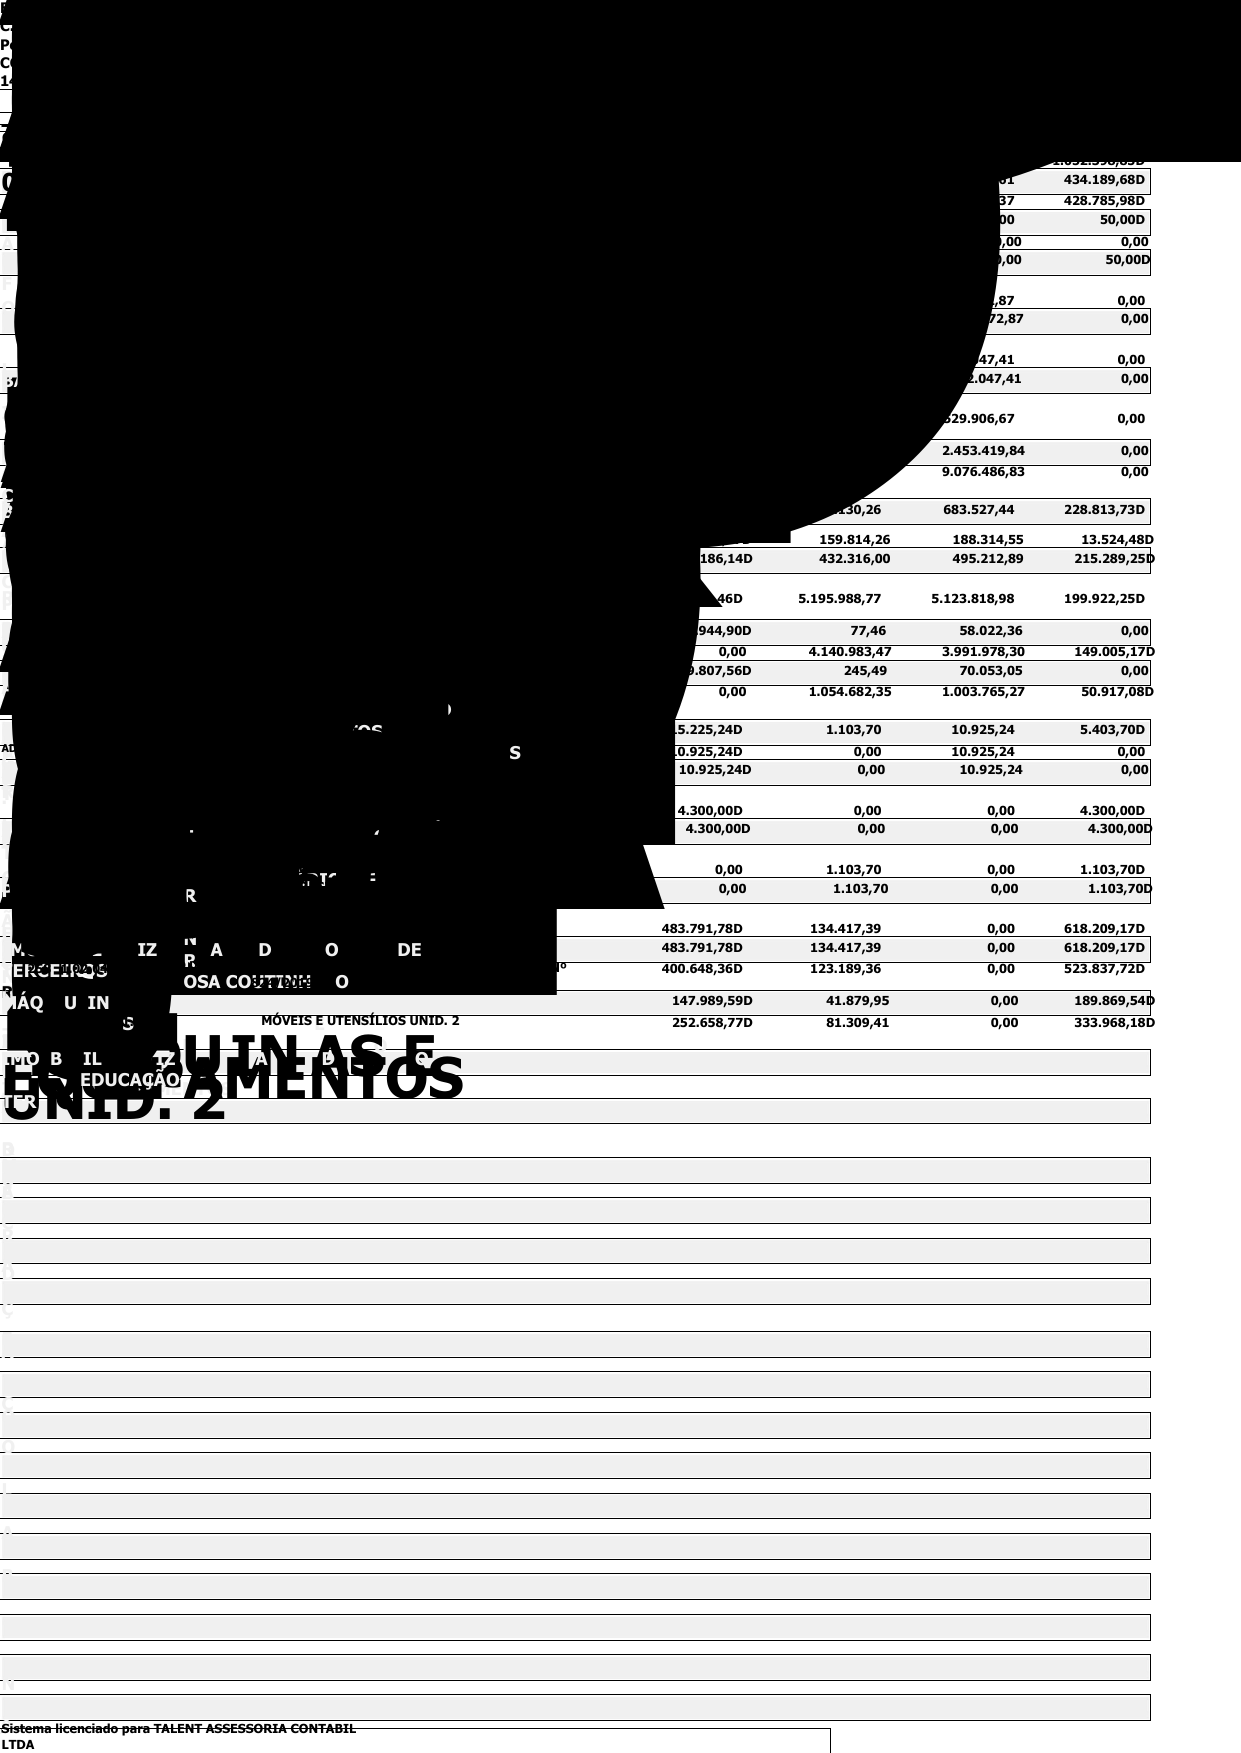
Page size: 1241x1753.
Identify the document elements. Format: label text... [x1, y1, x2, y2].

picture [588, 1615, 1150, 1640]
text 69.807,56D [679, 663, 762, 678]
text 10.925,24D [669, 744, 762, 759]
text 0,00 [1121, 234, 1164, 249]
text 0,00 [718, 685, 762, 700]
text 10.925,24 [951, 744, 1034, 759]
text 18.164.548,61 [999, 172, 1034, 187]
text 0,00 [987, 940, 1033, 955]
text 4.300,00D [686, 822, 762, 837]
text 15.225,24D [669, 722, 762, 737]
text ADIANTAMENTOS A FORNECEDORES [469, 802, 507, 817]
picture [675, 760, 1150, 785]
text 2 [27, 962, 35, 977]
text BAN1C02O1C.0/1C.01U.0N8.I0D00.012 [1, 442, 18, 501]
text 333.968,18D [1074, 1015, 1164, 1030]
text 4.300,00D [1088, 822, 1164, 837]
picture [1000, 210, 1150, 235]
text 58.022,36 [959, 623, 1034, 638]
text 0,00 [857, 822, 900, 837]
text 10.925,24 [951, 722, 1034, 737]
picture [654, 878, 1150, 903]
text Sistema licenciado para TALENT ASSESSORIA CONTABIL LTDA [1, 1722, 373, 1752]
text APLICAÇÃO RF SIMPLES AGIL UNIDADE 1 [360, 684, 399, 714]
text 0,00 [1121, 663, 1164, 678]
text IMO2B67IL1IZ.0A2D.0O4.0-2 EDUCAÇÃO TERIMMOOBIDLIEZACDOOL-AEBD.UCNAºÇÃ1O6T2E2R4M/O20D1E8COLAB. Nº [1, 1048, 588, 1752]
picture [588, 1695, 1150, 1720]
text 252.658,77D [672, 1015, 762, 1030]
text 228.813,73D [1064, 502, 1164, 517]
text MÓVEIS E UTENSÍLIOS UNID. 2 [261, 1014, 463, 1029]
text BAN1C19O1P.0O1.U01P.0.9U.0N00I0D3 . 2 [1, 550, 12, 622]
text 4.140.983,47 [808, 644, 900, 659]
text 1.103,70 [826, 862, 900, 877]
text 3.250,00 [1000, 212, 1034, 227]
text 0,00 [1117, 744, 1164, 759]
text ADI2A0N0 T1..G01E.0R2.S0O8.0N00R01OSA COUTINHADOIANT.GERSON ROSA COUTINHO [183, 982, 482, 992]
text 0,00 [1117, 293, 1164, 308]
text ATIVO NÃO CIRULANTE [342, 920, 414, 935]
text 1.003.765,27 [942, 685, 1034, 700]
text 0,00 [857, 763, 900, 778]
picture [0, 125, 8, 131]
picture [588, 1239, 1150, 1263]
text 428.785,98D [1064, 193, 1164, 209]
picture [999, 169, 1150, 194]
text 1.054.682,35 [808, 685, 900, 700]
text 1.250,00 [1000, 234, 1034, 249]
text 13.524,48D [1081, 532, 1164, 547]
picture [675, 720, 1150, 745]
text ADI1A9N5 T1A.0M1.E02N.0T7.O000D02E SALÁRIOS ADIANTAMENTO DE SALÁRIOS [344, 762, 378, 802]
text 66 1.02.04.01.00008 [37, 1015, 177, 1030]
text 0,00 [1121, 464, 1164, 479]
picture [568, 991, 1150, 1015]
picture [588, 1050, 1150, 1075]
text MÁQ26U3IN1.A02S.0E4.0E1.Q00U00I5PAMENTOS UNMIÁDQU.IN2AS E EQUIPAMENTOS UNID. 2 [1, 992, 502, 1048]
text 618.209,17D [1064, 921, 1164, 936]
text 10.925,24 [959, 763, 1034, 778]
text CON18T7AS1.0D1E.02ADIANTAMENTOSCONTAS DE ADIANTAMENTOS [354, 721, 453, 762]
text 824/2019 [251, 976, 591, 991]
text 0,00 [718, 644, 762, 659]
picture [588, 1534, 1150, 1559]
picture [588, 1413, 1150, 1438]
text 2.047,41 [975, 352, 1034, 367]
text 58 1.02.04.01 [35, 962, 147, 977]
picture [0, 90, 12, 112]
text 50,00D [1100, 212, 1164, 227]
picture [908, 440, 1150, 465]
picture [696, 620, 1150, 645]
text 0,00 [854, 744, 900, 759]
text 0,00 [715, 862, 762, 877]
text ADI2A0N0 T1..G01E.0R2.S0O8.0N00R01OSA COUTINHADOIANT.GERSON ROSA COUTINHO [195, 914, 310, 939]
text APLICAÇÃO RF SIMPLES AGIL UNIDADE 1 [448, 684, 518, 714]
picture [700, 548, 1150, 573]
text 159.814,26 [819, 532, 900, 547]
text 0,00 [991, 1015, 1034, 1030]
text 2.000,00 [998, 253, 1034, 268]
text 10.925,24D [679, 763, 762, 778]
text 1.103,70D [1088, 881, 1164, 896]
picture [588, 1099, 1150, 1123]
text 0,00 [987, 803, 1033, 818]
text 1.103,70 [826, 722, 900, 737]
text 483.791,78D [662, 921, 762, 936]
picture [588, 1332, 1150, 1357]
text 188.314,55 [952, 532, 1034, 547]
picture [986, 309, 1150, 334]
text 18.153.623,37 [999, 193, 1034, 209]
text 189.869,54D [1074, 993, 1164, 1008]
text 4.300,00D [678, 803, 762, 818]
text 811.072,87 [993, 293, 1034, 308]
text 3.991.978,30 [942, 644, 1034, 659]
text 811.072,87 [988, 312, 1034, 327]
text 0,00 [1121, 443, 1164, 458]
text APL1I3C5AÇ1.Ã01O.01B.1B0.0R0F003CP EMPRESA ÁAPGLIICLAÇ-ÃUONBBIDRFACDPEEM1PRESA ÁGIL - UNIDADE 1 [502, 991, 568, 1048]
text 278.186,14D [700, 551, 762, 566]
text IMOBILIZADO - EDUCAÇÃO TERMO DE COLAB. Nº [251, 961, 591, 976]
text 618.209,17D [1064, 940, 1164, 955]
text 199.922,25D [1064, 591, 1164, 606]
text 0,00 [987, 962, 1033, 977]
text 495.212,89 [952, 551, 1034, 566]
text PIS2A09R1E.C01U.0P2.E10R.0A0R004 [1, 880, 13, 939]
text 41.879,95 [826, 993, 900, 1008]
text 127.752,46D [710, 591, 762, 606]
text 434.189,68D [1064, 172, 1164, 187]
text 50.917,08D [1081, 685, 1164, 700]
text 0,00 [854, 803, 900, 818]
text 11.529.906,67 [943, 411, 1034, 426]
text 2.047,41 [967, 371, 1034, 386]
text IMO2B57IL1IZ.0A2D.0O4 DE TERCEIROSIMOBILIZADO DE TERCEIROS [1, 939, 453, 982]
text 0,00 [1121, 623, 1164, 638]
text ATIVO NÃO CIRULANTE [230, 920, 293, 935]
picture [588, 1372, 1150, 1397]
picture [588, 1655, 1150, 1680]
text 5.123.818,98 [931, 591, 1034, 606]
text CIRCU2L1A.N01TE [1, 171, 12, 209]
text 592.130,26 [810, 502, 900, 517]
text APL1I3C8AÇ1.Ã01O.01D.1I0.P00L0U06S - UNIDADE A2PLICAÇÃO DI PLUS - UNIDADE 2 [358, 677, 527, 785]
picture [998, 250, 1150, 275]
picture [588, 1494, 1150, 1518]
text ADI2A0N0 T1..G01E.0R2.S0O8.0N00R01OSA COUTINHADOIANT.GERSON ROSA COUTINHO [446, 918, 482, 961]
text 0,00 [1121, 312, 1164, 327]
text 483.791,78D [662, 940, 762, 955]
picture [588, 1279, 1150, 1304]
text 0,00 [1121, 371, 1164, 386]
picture [687, 661, 1150, 685]
text 400.648,36D [662, 962, 762, 977]
text 0,00 [987, 862, 1033, 877]
picture [813, 499, 1150, 524]
text 147.989,59D [672, 993, 762, 1008]
picture [675, 819, 1150, 844]
text 1.103,70D [1080, 862, 1164, 877]
picture [588, 1198, 1150, 1223]
text 0,00 [991, 822, 1034, 837]
text 5.403,70D [1080, 722, 1164, 737]
text 245,49 [843, 663, 900, 678]
picture [963, 368, 1150, 393]
text 9.076.486,83 [942, 464, 1034, 479]
text 523.837,72D [1064, 962, 1164, 977]
picture [588, 1574, 1150, 1599]
text 432.316,00 [819, 551, 900, 566]
text 215.289,25D [1074, 551, 1164, 566]
text 0,00 [1117, 411, 1164, 426]
text 1.052.398,85D [1052, 162, 1164, 168]
text 70.053,05 [959, 663, 1034, 678]
text 149.005,17D [1074, 644, 1164, 659]
picture [0, 1729, 830, 1753]
text 0,00 [991, 881, 1034, 896]
text APLICAÇÃO RF SIMPLES AGIL - UNIDADE 2 [447, 643, 527, 673]
text 0,00 [718, 881, 762, 896]
text 134.417,39 [810, 940, 900, 955]
text 81.309,41 [826, 1015, 900, 1030]
text 2.453.419,84 [942, 443, 1034, 458]
picture [568, 937, 1150, 962]
text 42.024,77D [700, 543, 762, 547]
text ADI2A0N0 T1..G01E.0R2.S0O8.0N00R01OSA COUTINHADOIANT.GERSON ROSA COUTINHO [360, 876, 397, 920]
text 1.103,70 [833, 881, 900, 896]
text 77,46 [850, 623, 900, 638]
picture [588, 1453, 1150, 1478]
text 50,00D [1105, 253, 1164, 268]
text 0,00 [1117, 352, 1164, 367]
text 57.944,90D [679, 623, 762, 638]
text 0,00 [991, 993, 1034, 1008]
text CAIXA6 F1I.0L1I.A01L.001.00000302 [1, 252, 18, 311]
text Período: [0, 37, 12, 54]
text 0,00 [987, 921, 1033, 936]
text 4.300,00D [1080, 803, 1164, 818]
text 123.189,36 [810, 962, 900, 977]
picture [588, 1158, 1150, 1183]
text 683.527,44 [943, 502, 1034, 517]
text 134.417,39 [810, 921, 900, 936]
text 5.195.988,77 [798, 591, 900, 606]
picture [0, 169, 12, 194]
text 0,00 [1121, 763, 1164, 778]
